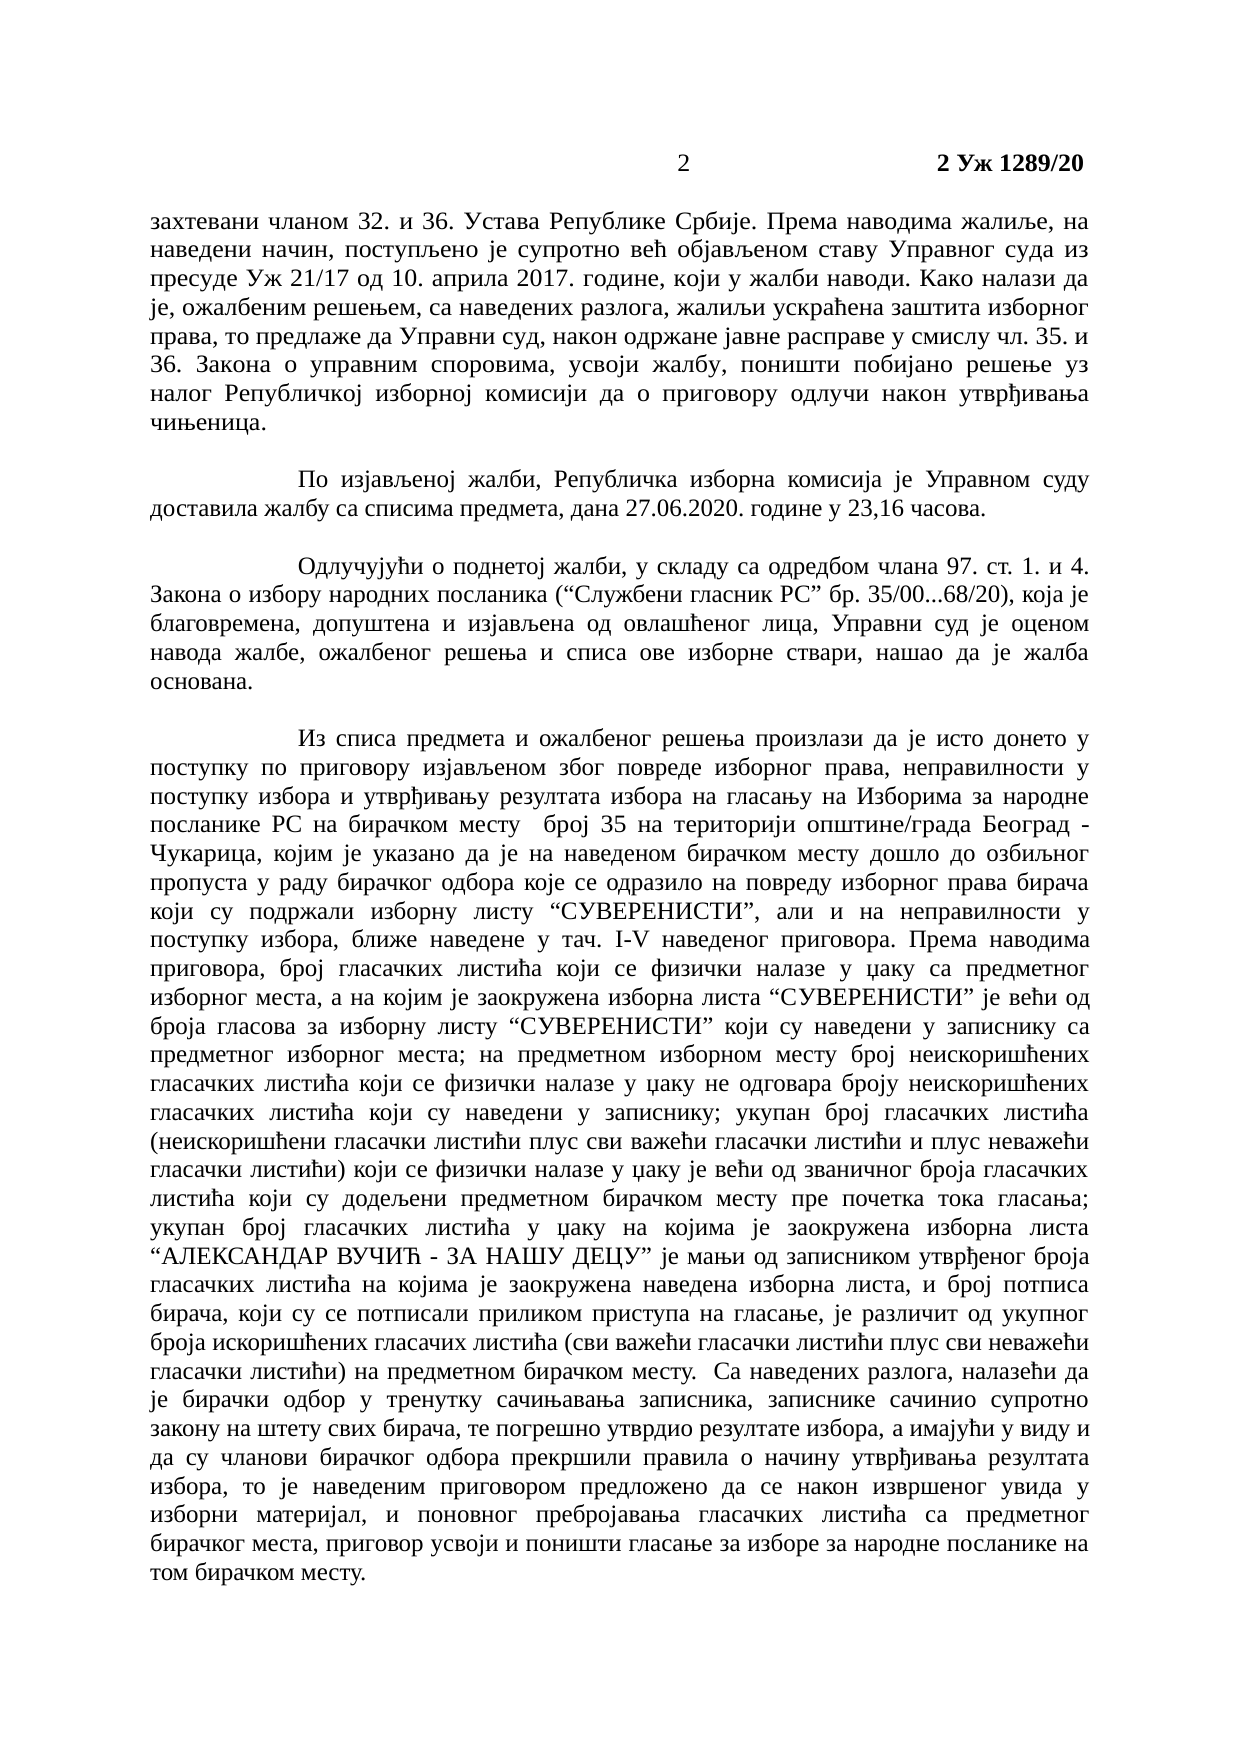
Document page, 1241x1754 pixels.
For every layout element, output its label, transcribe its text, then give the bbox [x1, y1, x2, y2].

text захтевани чланом 32. и 36. Устава Републике Србије. Према наводима жалиље, на наведени начин, поступљено је супротно већ објављеном ставу Управног суда из пресуде Уж 21/17 од 10. априла 2017. године, који у жалби наводи. Како налази да је, ожалбеним решењем, са наведених разлога, жалиљи ускраћена заштита изборног права, то предлаже да Управни суд, након одржане јавне расправе у смислу чл. 35. и 36. Закона о управним споровима, усвоји жалбу, поништи побијано решење уз налог Републичкој изборној комисији да о приговору одлучи након утврђивања чињеница. [150, 206, 1090, 436]
text По изјављеној жалби, Републичка изборна комисија је Управном суду доставила жалбу са списима предмета, дана 27.06.2020. године у 23,16 часова. [150, 464, 1090, 522]
text Одлучујући о поднетој жалби, у складу са одредбом члана 97. ст. 1. и 4. Закона о избору народних посланика (“Службени гласник РС” бр. 35/00...68/20), која је благовремена, допуштена и изјављена од овлашћеног лица, Управни суд је оценом навода жалбе, ожалбеног решења и списа ове изборне ствари, нашао да је жалба основана. [150, 551, 1090, 694]
text Из списа предмета и ожалбеног решења произлази да је исто донето у поступку по приговору изјављеном због повреде изборног права, неправилности у поступку избора и утврђивању резултата избора на гласању на Изборима за народне посланике РС на бирачком месту број 35 на територији општине/града Београд - Чукарица, којим је указано да је на наведеном бирачком месту дошло до озбиљног пропуста у раду бирачког одбора које се одразило на повреду изборног права бирача који су подржали изборну листу “СУВЕРЕНИСТИ”, али и на неправилности у поступку избора, ближе наведене у тач. I-V наведеног приговора. Према наводима приговора, број гласачких листића који се физички налазе у џаку са предметног изборног места, а на којим је заокружена изборна листа “СУВЕРЕНИСТИ” је већи од броја гласова за изборну листу “СУВЕРЕНИСТИ” који су наведени у записнику са предметног изборног места; на предметном изборном месту број неискоришћених гласачких листића који се физички налазе у џаку не одговара броју неискоришћених гласачких листића који су наведени у записнику; укупан број гласачких листића (неискоришћени гласачки листићи плус сви важећи гласачки листићи и плус неважећи гласачки листићи) који се физички налазе у џаку је већи од званичног броја гласачких листића који су додељени предметном бирачком месту пре почетка тока гласања; укупан број гласачких листића у џаку на којима је заокружена изборна листа “АЛЕКСАНДАР ВУЧИЋ - ЗА НАШУ ДЕЦУ” је мањи од записником утврђеног броја гласачких листића на којима је заокружена наведена изборна листа, и број потписа бирача, који су се потписали приликом приступа на гласање, је различит од укупног броја искоришћених гласачих листића (сви важећи гласачки листићи плус сви неважећи гласачки листићи) на предметном бирачком месту. Са наведених разлога, налазећи да је бирачки одбор у тренутку сачињавања записника, записнике сачинио супротно закону на штету свих бирача, те погрешно утврдио резултате избора, а имајући у виду и да су чланови бирачког одбора прекршили правила о начину утврђивања резултата избора, то је наведеним приговором предложено да се након извршеног увида у изборни материјал, и поновног пребројавања гласачких листића са предметног бирачког места, приговор усвоји и поништи гласање за изборе за народне посланике на том бирачком месту. [150, 723, 1090, 1586]
